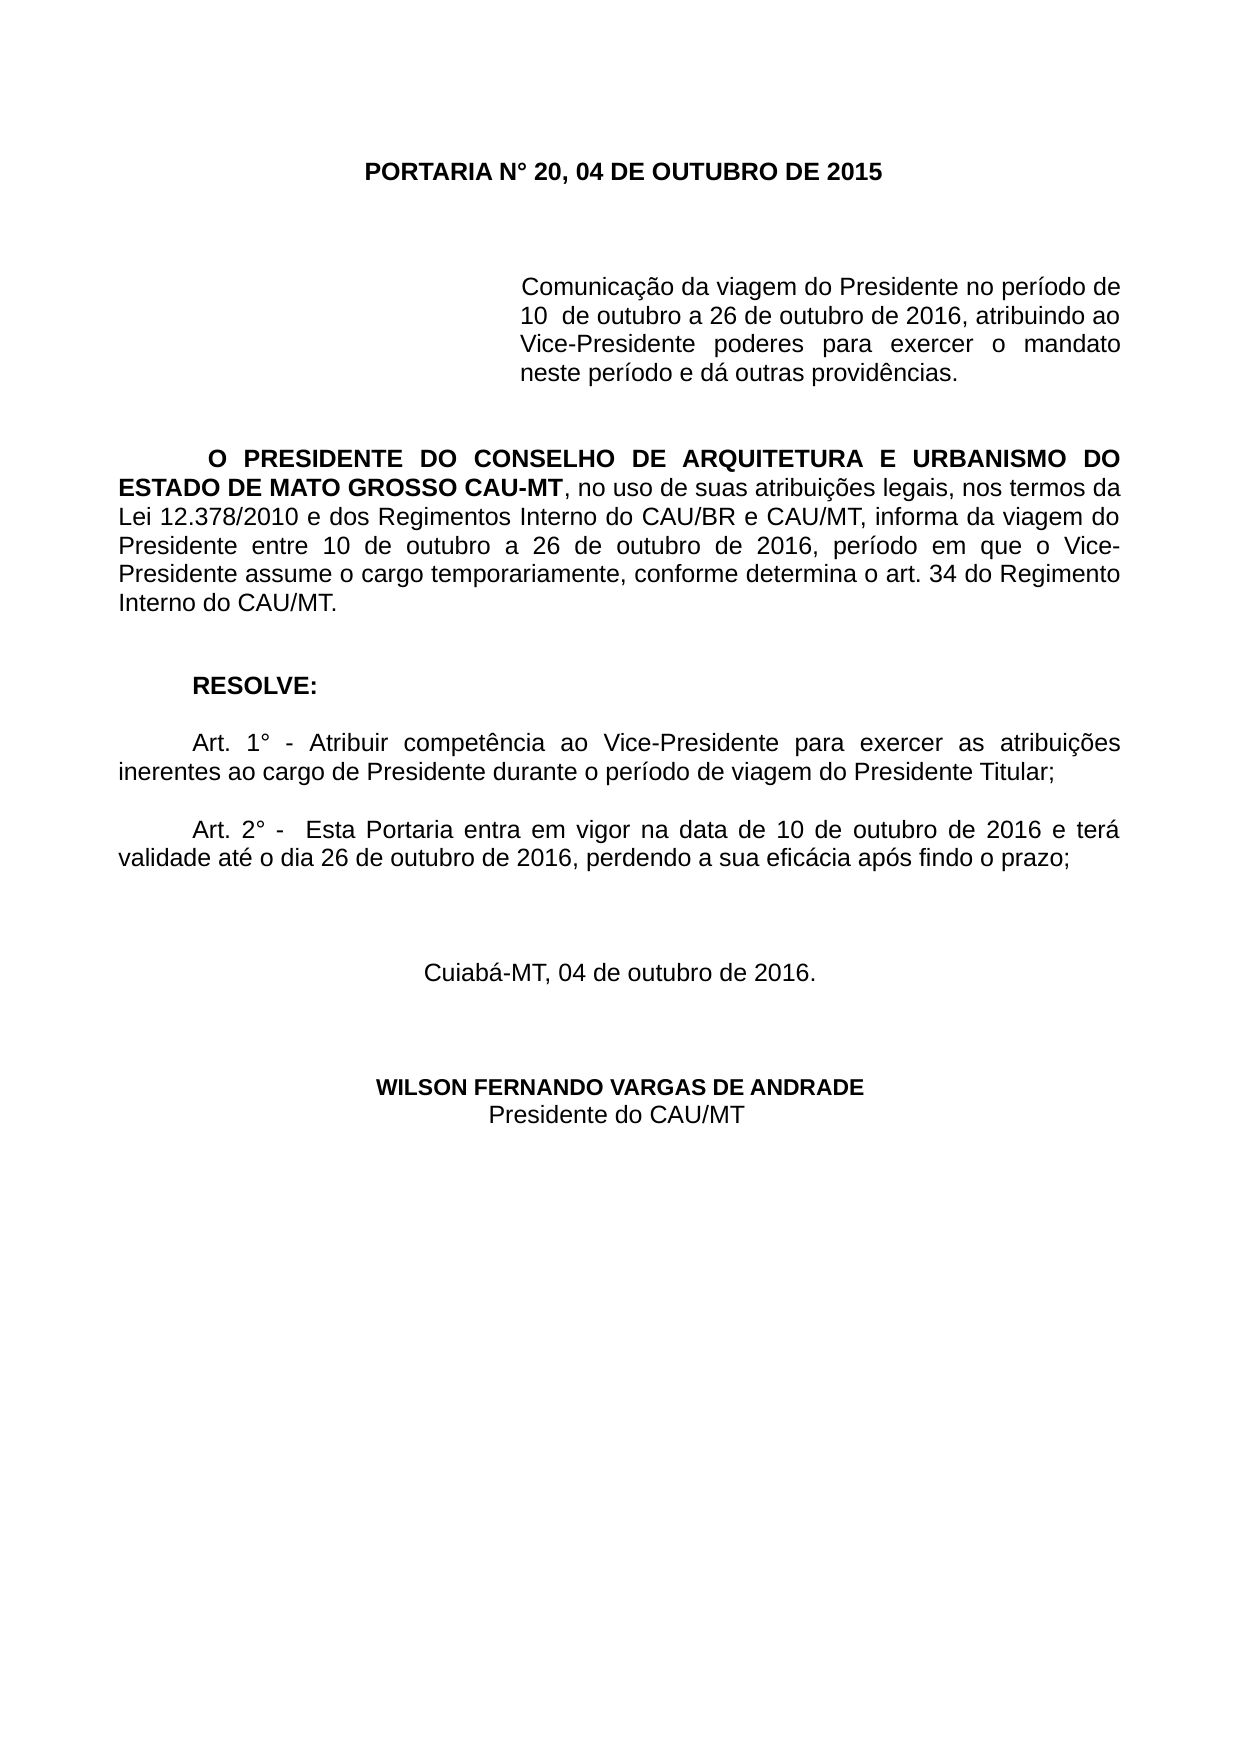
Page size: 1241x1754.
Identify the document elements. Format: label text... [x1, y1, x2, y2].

text O PRESIDENTE DO CONSELHO DE ARQUITETURA E URBANISMO DO ESTADO DE MATO GROSSO CAU-MT, no uso de suas atribuições legais, nos termos da Lei 12.378/2010 e dos Regimentos Interno do CAU/BR e CAU/MT, informa da viagem do Presidente entre 10 de outubro a 26 de outubro de 2016, período em que o Vice-Presidente assume o cargo temporariamente, conforme determina o art. 34 do Regimento Interno do CAU/MT. [118, 444, 1122, 617]
text Art. 2° - Esta Portaria entra em vigor na data de 10 de outubro de 2016 e terá validade até o dia 26 de outubro de 2016, perdendo a sua eficácia após findo o prazo; [118, 815, 1122, 872]
text RESOLVE: [118, 671, 1122, 700]
text Presidente do CAU/MT [118, 1100, 1122, 1128]
text Art. 1° - Atribuir competência ao Vice-Presidente para exercer as atribuições inerentes ao cargo de Presidente durante o período de viagem do Presidente Titular; [118, 728, 1122, 786]
text Comunicação da viagem do Presidente no período de 10 de outubro a 26 de outubro de 2016, atribuindo ao Vice-Presidente poderes para exercer o mandato neste período e dá outras providências. [520, 272, 1122, 387]
text WILSON FERNANDO VARGAS DE ANDRADE [118, 1073, 1122, 1100]
text PORTARIA N° 20, 04 DE OUTUBRO DE 2015 [118, 157, 1122, 186]
text Cuiabá-MT, 04 de outubro de 2016. [118, 958, 1122, 987]
